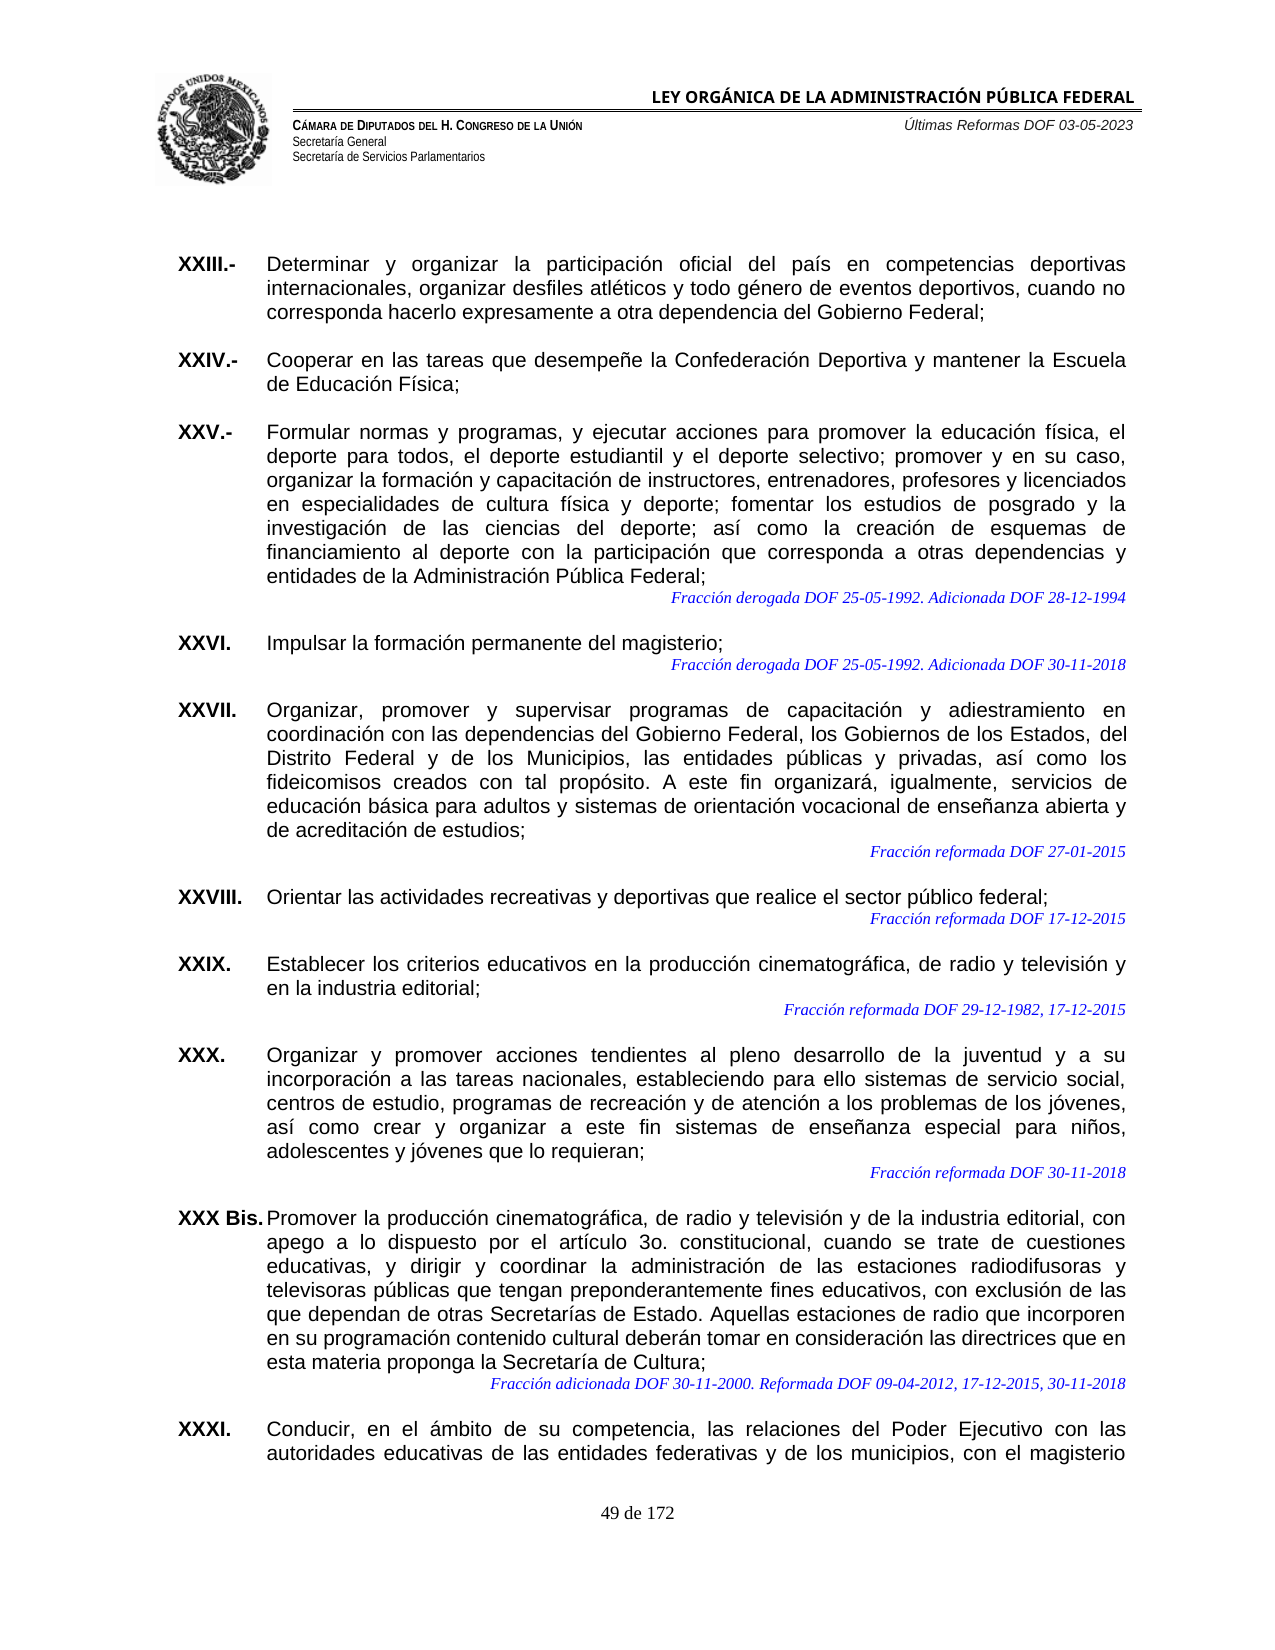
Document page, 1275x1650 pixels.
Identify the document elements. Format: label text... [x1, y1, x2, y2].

text Fracción reformada DOF 30-11-2018 [178, 1163, 1127, 1182]
text Fracción derogada DOF 25-05-1992. Adicionada DOF 30-11-2018 [178, 655, 1127, 674]
text XXX Bis. Promover la producción cinematográfica, de radio y televisión y de la industria editorial, con apego a lo dispuesto por el artículo 3o. constitucional, cuando se trate de cuestiones educativas, y dirigir y coordinar la administración de las estaciones radiodifusoras y televisoras públicas que tengan preponderantemente fines educativos, con exclusión de las que dependan de otras Secretarías de Estado. Aquellas estaciones de radio que incorporen en su programación contenido cultural deberán tomar en consideración las directrices que en esta materia proponga la Secretaría de Cultura; [178, 1206, 1127, 1373]
text XXVII. Organizar, promover y supervisar programas de capacitación y adiestramiento en coordinación con las dependencias del Gobierno Federal, los Gobiernos de los Estados, del Distrito Federal y de los Municipios, las entidades públicas y privadas, así como los fideicomisos creados con tal propósito. A este fin organizará, igualmente, servicios de educación básica para adultos y sistemas de orientación vocacional de enseñanza abierta y de acreditación de estudios; [178, 698, 1127, 842]
text XXVIII. Orientar las actividades recreativas y deportivas que realice el sector público federal; [178, 885, 1127, 909]
text XXIV.- Cooperar en las tareas que desempeñe la Confederación Deportiva y mantener la Escuela de Educación Física; [178, 348, 1127, 396]
text Fracción derogada DOF 25-05-1992. Adicionada DOF 28-12-1994 [178, 588, 1127, 607]
text XXVI. Impulsar la formación permanente del magisterio; [178, 631, 1127, 655]
text XXIII.- Determinar y organizar la participación oficial del país en competencias deportivas internacionales, organizar desfiles atléticos y todo género de eventos deportivos, cuando no corresponda hacerlo expresamente a otra dependencia del Gobierno Federal; [178, 252, 1127, 324]
text Fracción reformada DOF 29-12-1982, 17-12-2015 [178, 1000, 1127, 1019]
text XXIX. Establecer los criterios educativos en la producción cinematográfica, de radio y televisión y en la industria editorial; [178, 952, 1127, 1000]
text XXXI. Conducir, en el ámbito de su competencia, las relaciones del Poder Ejecutivo con las autoridades educativas de las entidades federativas y de los municipios, con el magisterio [178, 1417, 1127, 1464]
text Fracción adicionada DOF 30-11-2000. Reformada DOF 09-04-2012, 17-12-2015, 30-11-2018 [178, 1373, 1127, 1393]
text XXX. Organizar y promover acciones tendientes al pleno desarrollo de la juventud y a su incorporación a las tareas nacionales, estableciendo para ello sistemas de servicio social, centros de estudio, programas de recreación y de atención a los problemas de los jóvenes, así como crear y organizar a este fin sistemas de enseñanza especial para niños, adolescentes y jóvenes que lo requieran; [178, 1043, 1127, 1163]
text Fracción reformada DOF 17-12-2015 [178, 909, 1127, 928]
text XXV.- Formular normas y programas, y ejecutar acciones para promover la educación física, el deporte para todos, el deporte estudiantil y el deporte selectivo; promover y en su caso, organizar la formación y capacitación de instructores, entrenadores, profesores y licenciados en especialidades de cultura física y deporte; fomentar los estudios de posgrado y la investigación de las ciencias del deporte; así como la creación de esquemas de financiamiento al deporte con la participación que corresponda a otras dependencias y entidades de la Administración Pública Federal; [178, 420, 1127, 588]
text Fracción reformada DOF 27-01-2015 [178, 842, 1127, 861]
